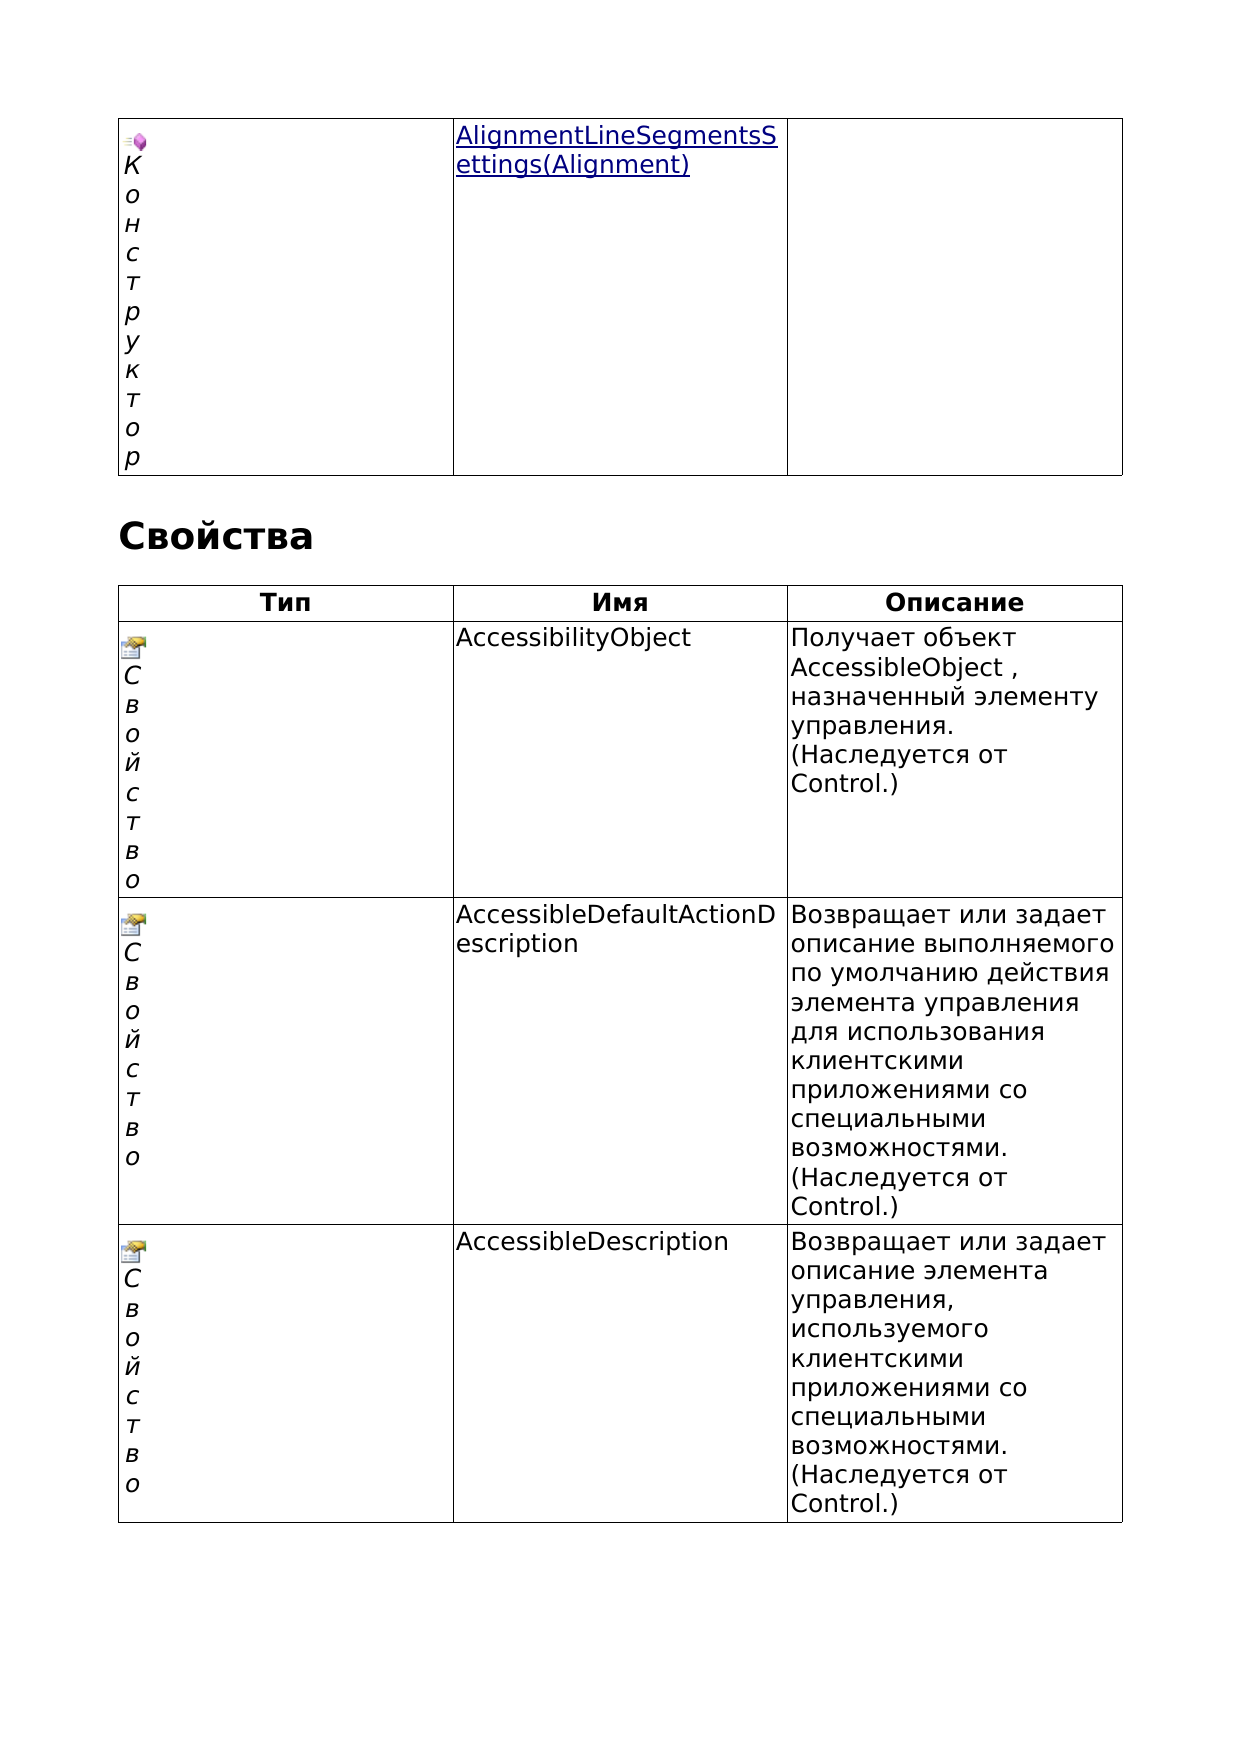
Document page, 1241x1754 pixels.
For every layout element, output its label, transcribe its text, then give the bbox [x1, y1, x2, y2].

table_cell [119, 1225, 453, 1522]
table_cell [119, 119, 453, 474]
table_header Тип [119, 586, 453, 621]
table_cell AccessibleDefaultActionDescription [454, 898, 787, 1224]
picture [121, 133, 147, 151]
table_cell Возвращает или задает описание выполняемого по умолчанию действия элемента управления для использования клиентскими приложениями со специальными возможностями. (Наследуется от Control.) [788, 898, 1122, 1224]
table_cell AccessibilityObject [454, 622, 787, 897]
table_cell [119, 898, 453, 1224]
picture [121, 636, 147, 661]
table_cell Получает объект AccessibleObject , назначенный элементу управления. (Наследуется от Control.) [788, 622, 1122, 897]
table_header Имя [454, 586, 787, 621]
subtitle Свойства [118, 514, 1122, 558]
table_cell [788, 119, 1122, 474]
picture [121, 1239, 147, 1265]
table_cell [119, 622, 453, 897]
table_cell AlignmentLineSegmentsSettings(Alignment) [454, 119, 787, 474]
table_header Описание [788, 586, 1122, 621]
table_cell AccessibleDescription [454, 1225, 787, 1522]
table_cell Возвращает или задает описание элемента управления, используемого клиентскими приложениями со специальными возможностями. (Наследуется от Control.) [788, 1225, 1122, 1522]
picture [121, 912, 147, 938]
